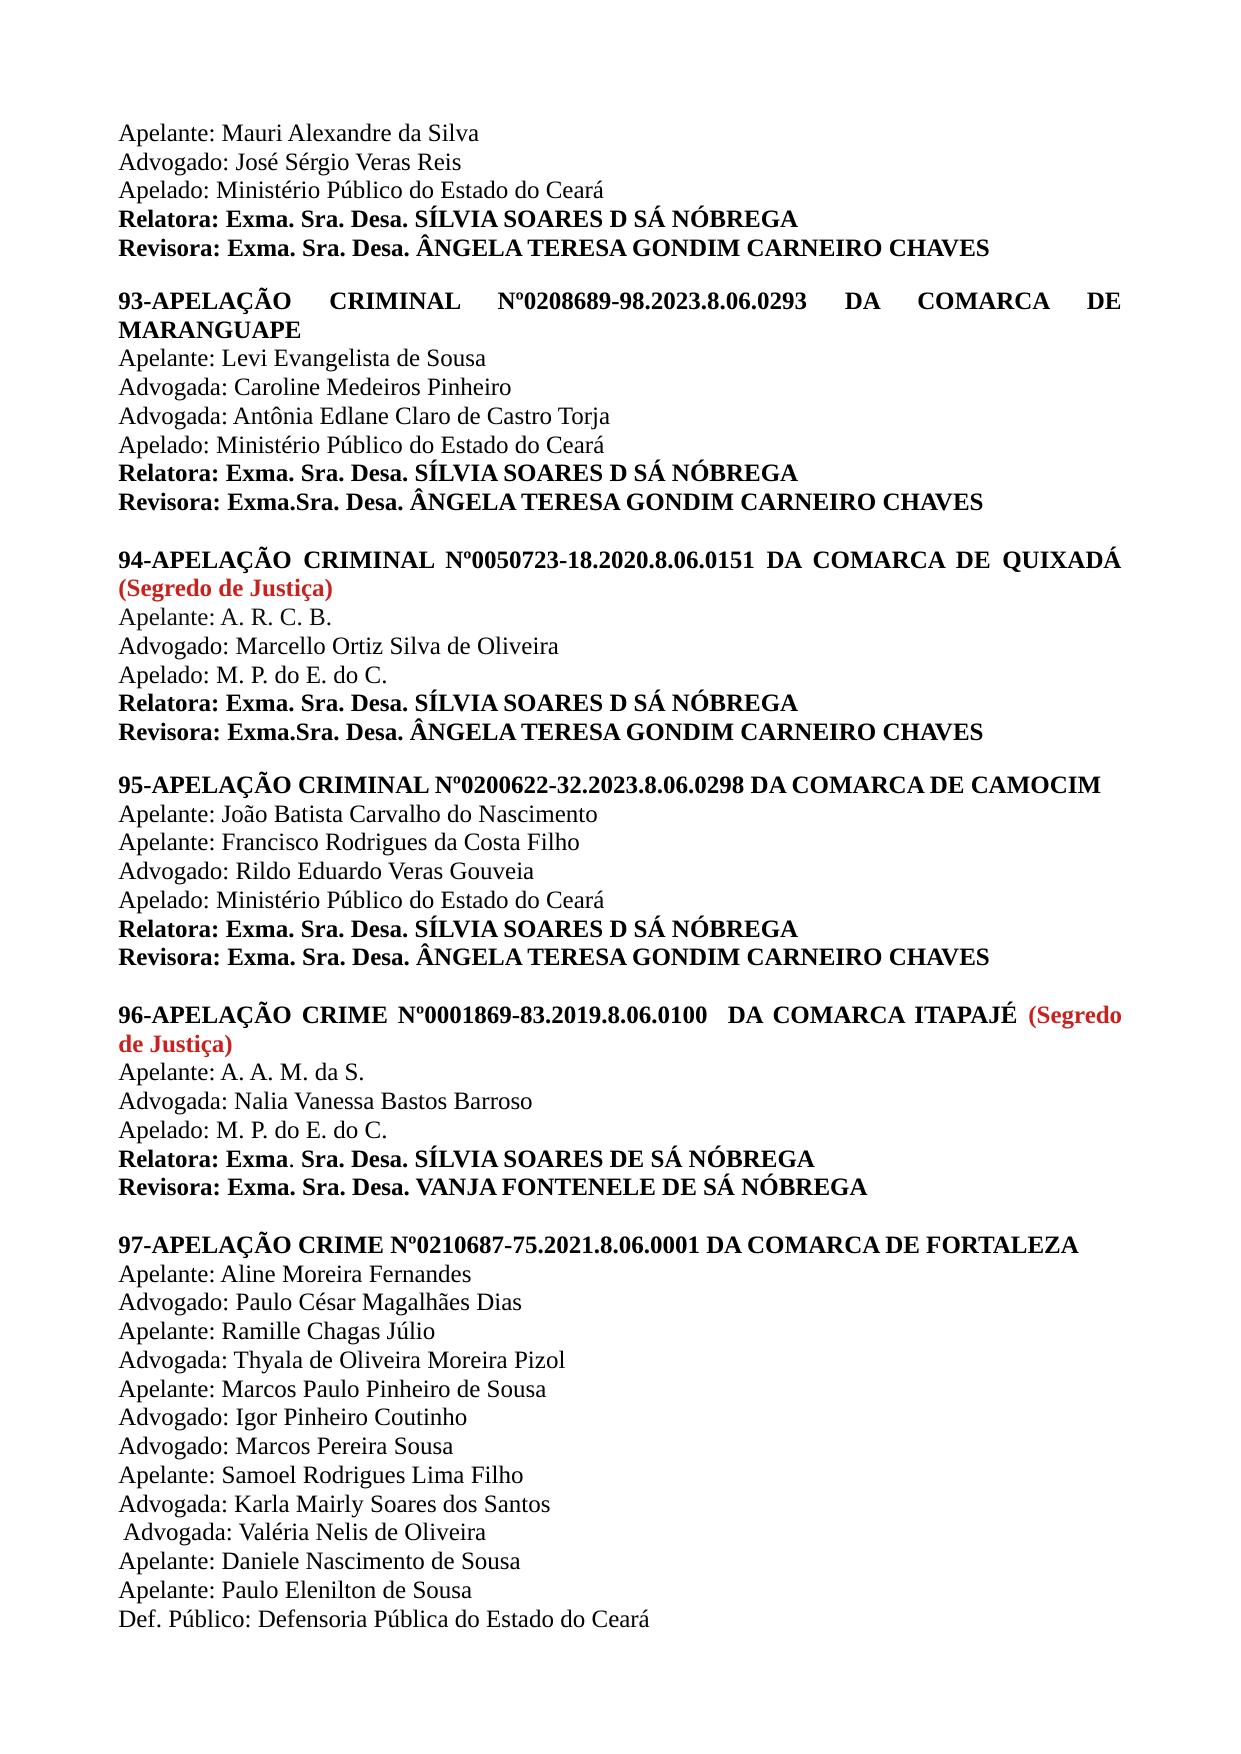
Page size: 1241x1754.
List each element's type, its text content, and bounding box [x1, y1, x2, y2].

text Revisora: Exma.Sra. Desa. ÂNGELA TERESA GONDIM CARNEIRO CHAVES [118, 487, 1122, 516]
text Advogado: Paulo César Magalhães Dias [118, 1287, 1122, 1316]
text Apelante: Paulo Elenilton de Sousa [118, 1575, 1122, 1604]
text Apelante: A. R. C. B. [118, 602, 1122, 631]
text Relatora: Exma. Sra. Desa. SÍLVIA SOARES DE SÁ NÓBREGA [118, 1144, 1122, 1172]
text Advogado: Marcello Ortiz Silva de Oliveira [118, 631, 1122, 660]
text Revisora: Exma.Sra. Desa. ÂNGELA TERESA GONDIM CARNEIRO CHAVES [118, 717, 1122, 746]
text 94-APELAÇÃO CRIMINAL Nº0050723-18.2020.8.06.0151 DA COMARCA DE QUIXADÁ (Segredo de Justiça) [118, 545, 1122, 602]
text Advogado: Marcos Pereira Sousa [118, 1431, 1122, 1460]
text Relatora: Exma. Sra. Desa. SÍLVIA SOARES D SÁ NÓBREGA [118, 204, 1122, 233]
text Apelado: M. P. do E. do C. [118, 660, 1122, 688]
text 97-APELAÇÃO CRIME Nº0210687-75.2021.8.06.0001 DA COMARCA DE FORTALEZA [118, 1230, 1122, 1259]
text Advogada: Valéria Nelis de Oliveira [118, 1517, 1122, 1546]
text Relatora: Exma. Sra. Desa. SÍLVIA SOARES D SÁ NÓBREGA [118, 914, 1122, 942]
text Apelado: Ministério Público do Estado do Ceará [118, 176, 1122, 204]
text Advogado: Igor Pinheiro Coutinho [118, 1402, 1122, 1431]
text Apelante: Mauri Alexandre da Silva [118, 118, 1122, 147]
text 95-APELAÇÃO CRIMINAL Nº0200622-32.2023.8.06.0298 DA COMARCA DE CAMOCIM [118, 770, 1122, 799]
text Apelado: Ministério Público do Estado do Ceará [118, 885, 1122, 914]
text Apelante: Francisco Rodrigues da Costa Filho [118, 827, 1122, 856]
text Revisora: Exma. Sra. Desa. ÂNGELA TERESA GONDIM CARNEIRO CHAVES [118, 942, 1122, 971]
text Advogada: Nalia Vanessa Bastos Barroso [118, 1086, 1122, 1115]
text Advogada: Karla Mairly Soares dos Santos [118, 1489, 1122, 1517]
text Advogado: Rildo Eduardo Veras Gouveia [118, 856, 1122, 885]
text 93-APELAÇÃO CRIMINAL Nº0208689-98.2023.8.06.0293 DA COMARCA DE MARANGUAPE [118, 286, 1122, 343]
text Advogado: José Sérgio Veras Reis [118, 147, 1122, 176]
text Revisora: Exma. Sra. Desa. ÂNGELA TERESA GONDIM CARNEIRO CHAVES [118, 233, 1122, 262]
text Apelante: A. A. M. da S. [118, 1057, 1122, 1086]
text Relatora: Exma. Sra. Desa. SÍLVIA SOARES D SÁ NÓBREGA [118, 688, 1122, 717]
text 96-APELAÇÃO CRIME Nº0001869-83.2019.8.06.0100 DA COMARCA ITAPAJÉ (Segredo de Justiça) [118, 1000, 1122, 1057]
text Advogada: Antônia Edlane Claro de Castro Torja [118, 401, 1122, 430]
text Apelante: Daniele Nascimento de Sousa [118, 1546, 1122, 1575]
text Apelante: Levi Evangelista de Sousa [118, 343, 1122, 372]
text Apelante: Aline Moreira Fernandes [118, 1259, 1122, 1287]
text Apelado: Ministério Público do Estado do Ceará [118, 430, 1122, 458]
text Apelado: M. P. do E. do C. [118, 1115, 1122, 1144]
text Def. Público: Defensoria Pública do Estado do Ceará [118, 1604, 1122, 1632]
text Advogada: Thyala de Oliveira Moreira Pizol [118, 1345, 1122, 1374]
text Apelante: Marcos Paulo Pinheiro de Sousa [118, 1374, 1122, 1402]
text Apelante: Samoel Rodrigues Lima Filho [118, 1460, 1122, 1489]
text Apelante: João Batista Carvalho do Nascimento [118, 799, 1122, 827]
text Advogada: Caroline Medeiros Pinheiro [118, 372, 1122, 401]
text Apelante: Ramille Chagas Júlio [118, 1316, 1122, 1345]
text Revisora: Exma. Sra. Desa. VANJA FONTENELE DE SÁ NÓBREGA [118, 1172, 1122, 1201]
text Relatora: Exma. Sra. Desa. SÍLVIA SOARES D SÁ NÓBREGA [118, 458, 1122, 487]
